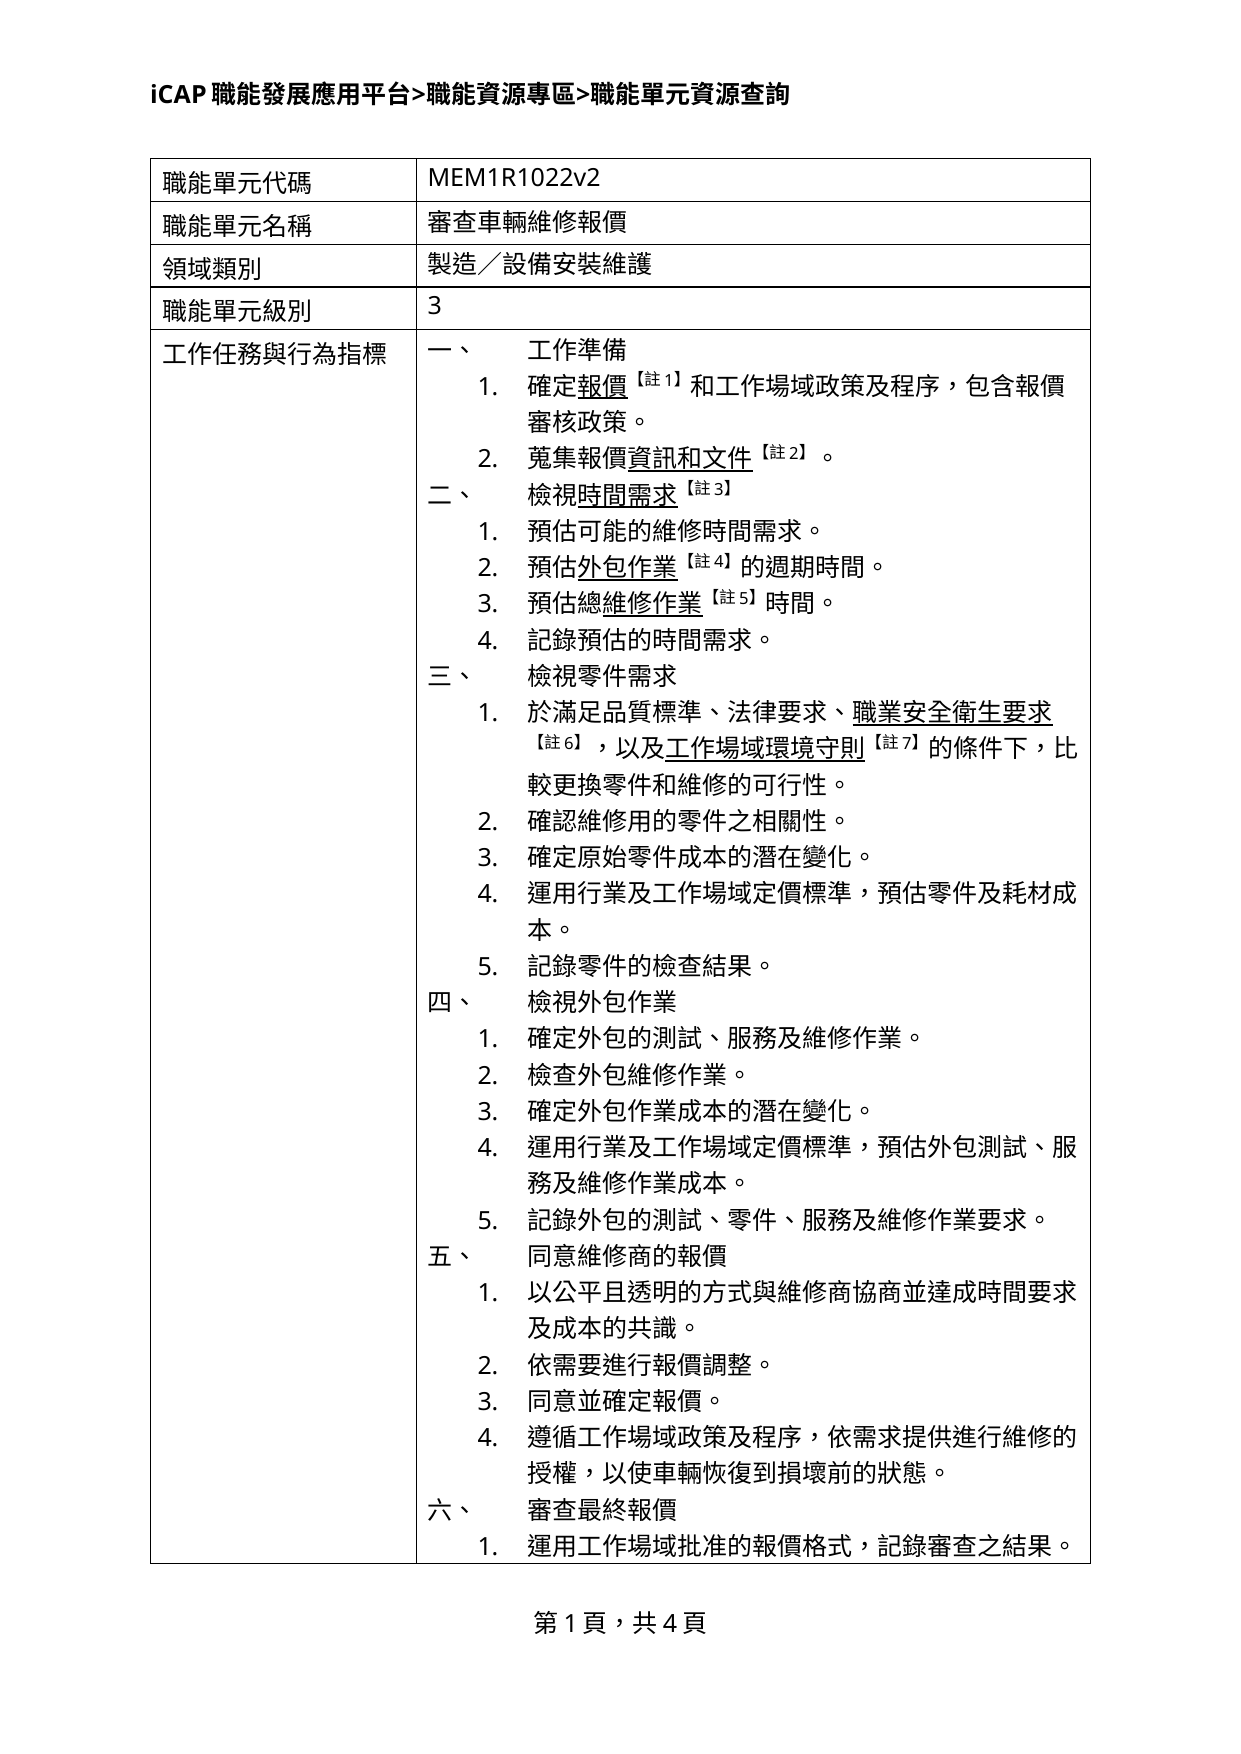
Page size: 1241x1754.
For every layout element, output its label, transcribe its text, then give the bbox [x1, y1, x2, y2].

table_header MEM1R1022v2 [417, 159, 1090, 201]
table_cell 領域類別 [151, 245, 416, 286]
table_header 職能單元代碼 [151, 159, 416, 201]
table_cell 職能單元名稱 [151, 202, 416, 244]
table_cell 工作準備 確定報價【註1】和工作場域政策及程序，包含報價審核政策。 蒐集報價資訊和文件【註2】。 檢視時間需求【註3】 預估可能的維修時間需求。 預估外包作業【註4】的週期時間。 預估總維修作業【註5】時間。 記錄預估的時間需求。 檢視零件需求 於滿足品質標準、法律要求、職業安全衛生要求【註6】，以及工作場域環境守則【註7】的條件下，比較更換零件和維修的可行性。 確認維修用的零件之相關性。 確定原始零件成本的潛在變化。 運用行業及工作場域定價標準，預估零件及耗材成本。 記錄零件的檢查結果。 檢視外包作業 確定外包的測試、服務及維修作業。 檢查外包維修作業。 確定外包作業成本的潛在變化。 運用行業及工作場域定價標準，預估外包測試、服務及維修作業成本。 記錄外包的測試、零件、服務及維修作業要求。 同意維修商的報價 以公平且透明的方式與維修商協商並達成時間要求及成本的共識。 依需要進行報價調整。 同意並確定報價。 遵循工作場域政策及程序，依需求提供進行維修的授權，以使車輛恢復到損壞前的狀態。 審查最終報價 運用工作場域批准的報價格式，記錄審查之結果。 依工作場域政策及程序，將審查結果及維修之授權文件提供給適當人員。 [417, 330, 1090, 1563]
table_cell 3 [417, 288, 1090, 329]
table_cell 審查車輛維修報價 [417, 202, 1090, 244]
table_cell 職能單元級別 [151, 288, 416, 329]
table_cell 製造／設備安裝維護 [417, 245, 1090, 286]
table_cell 工作任務與行為指標 [151, 330, 416, 1563]
